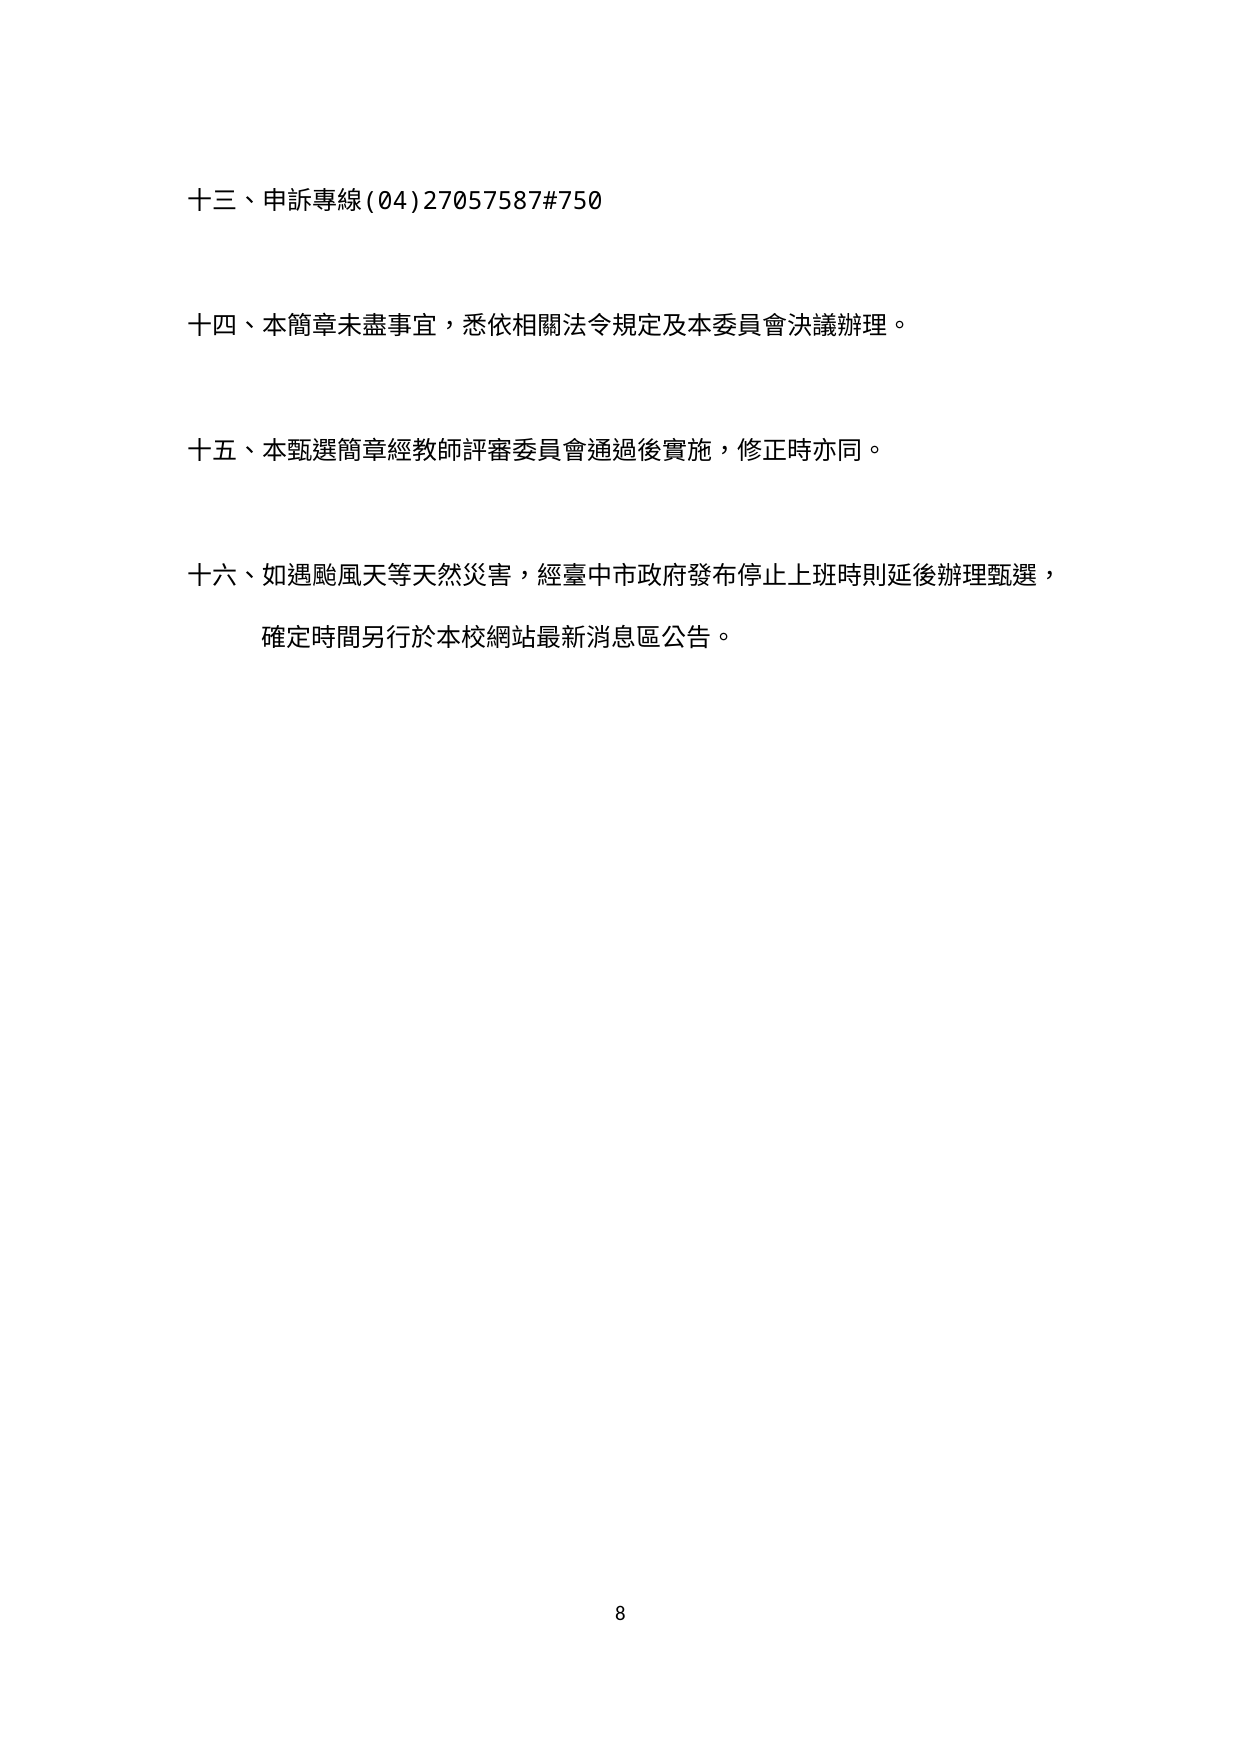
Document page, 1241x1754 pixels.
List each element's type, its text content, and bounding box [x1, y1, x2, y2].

text 十四、本簡章未盡事宜，悉依相關法令規定及本委員會決議辦理。 [187, 282, 1053, 344]
text 十三、申訴專線(04)27057587#750 [187, 157, 1053, 219]
text 十六、如遇颱風天等天然災害，經臺中市政府發布停止上班時則延後辦理甄選，確定時間另行於本校網站最新消息區公告。 [187, 532, 1053, 657]
text 十五、本甄選簡章經教師評審委員會通過後實施，修正時亦同。 [187, 407, 1053, 469]
